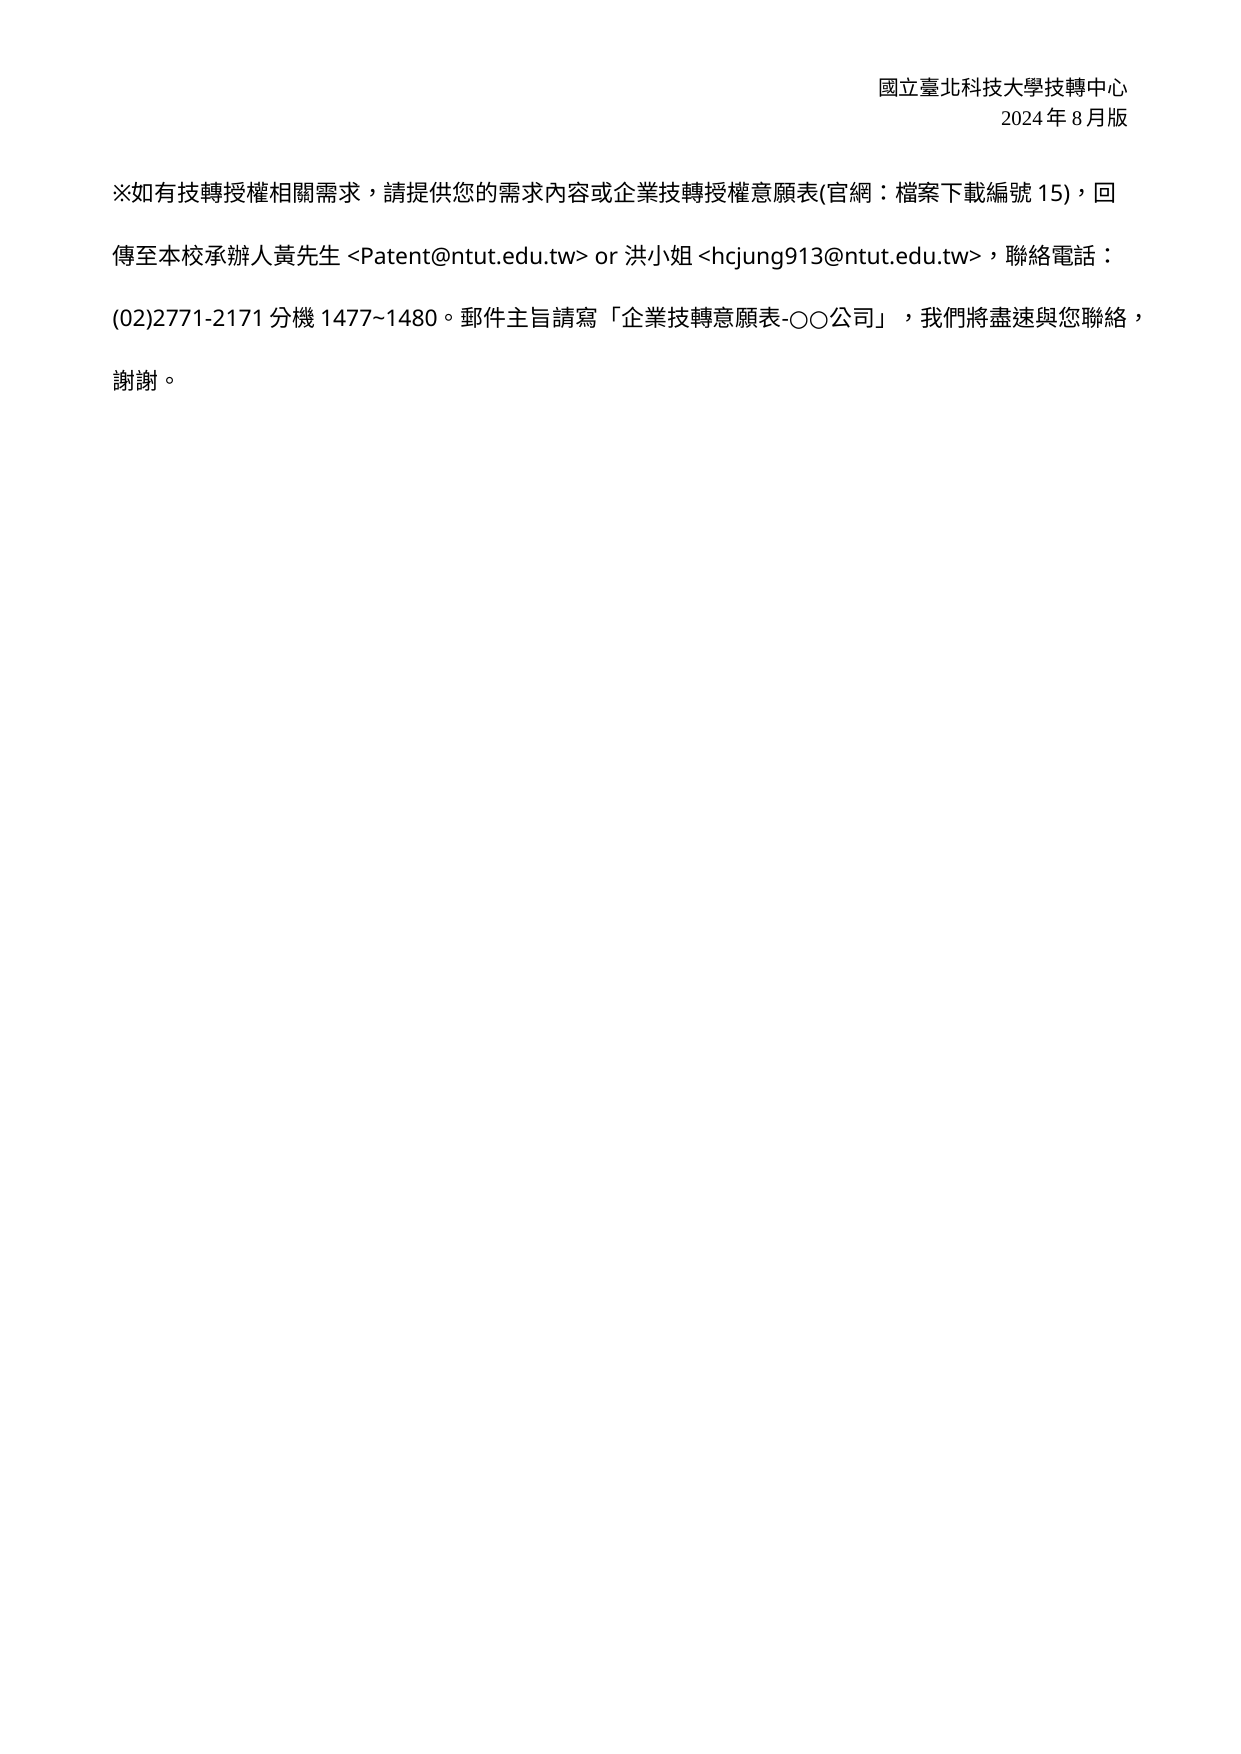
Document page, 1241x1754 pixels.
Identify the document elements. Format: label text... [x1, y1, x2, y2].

text ※如有技轉授權相關需求，請提供您的需求內容或企業技轉授權意願表(官網：檔案下載編號15)，回傳至本校承辦人黃先生 <Patent@ntut.edu.tw> or 洪小姐 <hcjung913@ntut.edu.tw>，聯絡電話：(02)2771-2171分機1477~1480。郵件主旨請寫「企業技轉意願表-○○公司」，我們將盡速與您聯絡，謝謝。 [112, 150, 1128, 400]
